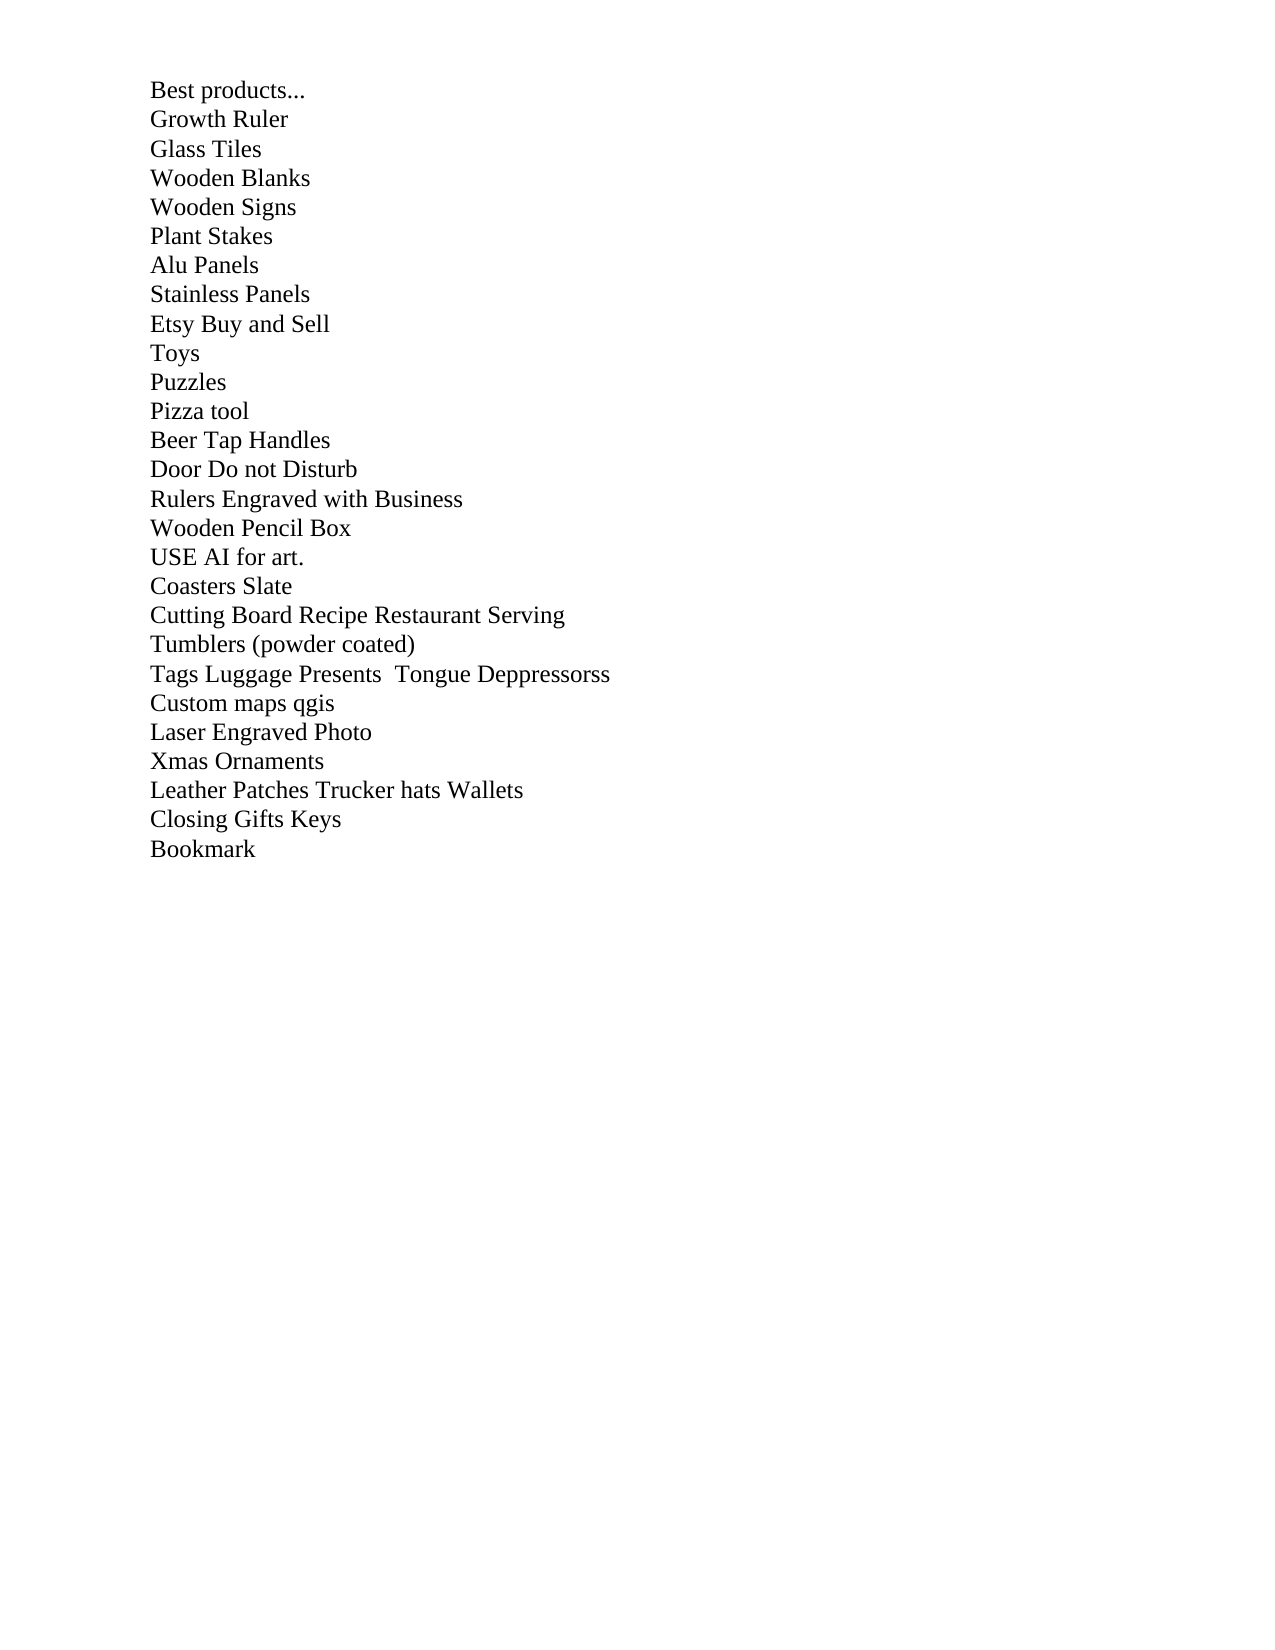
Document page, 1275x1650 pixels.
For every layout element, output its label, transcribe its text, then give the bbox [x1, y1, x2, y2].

text Etsy Buy and Sell [150, 308, 1125, 337]
text USE AI for art. [150, 542, 1125, 571]
text Toys [150, 337, 1125, 367]
text Wooden Signs [150, 192, 1125, 221]
text Plant Stakes [150, 221, 1125, 250]
text Tumblers (powder coated) [150, 629, 1125, 658]
text Growth Ruler [150, 104, 1125, 133]
text Door Do not Disturb [150, 454, 1125, 483]
text Wooden Pencil Box [150, 512, 1125, 542]
text Custom maps qgis [150, 687, 1125, 717]
text Puzzles [150, 367, 1125, 396]
text Leather Patches Trucker hats Wallets [150, 775, 1125, 804]
text Closing Gifts Keys [150, 804, 1125, 833]
text Coasters Slate [150, 571, 1125, 600]
text Tags Luggage Presents Tongue Deppressorss [150, 658, 1125, 687]
text Beer Tap Handles [150, 425, 1125, 454]
text Stainless Panels [150, 279, 1125, 308]
text Alu Panels [150, 250, 1125, 279]
text Laser Engraved Photo [150, 717, 1125, 746]
text Best products... [150, 75, 1125, 104]
text Wooden Blanks [150, 162, 1125, 192]
text Cutting Board Recipe Restaurant Serving [150, 600, 1125, 629]
text Bookmark [150, 833, 1125, 862]
text Rulers Engraved with Business [150, 483, 1125, 512]
text Xmas Ornaments [150, 746, 1125, 775]
text Pizza tool [150, 396, 1125, 425]
text Glass Tiles [150, 133, 1125, 162]
